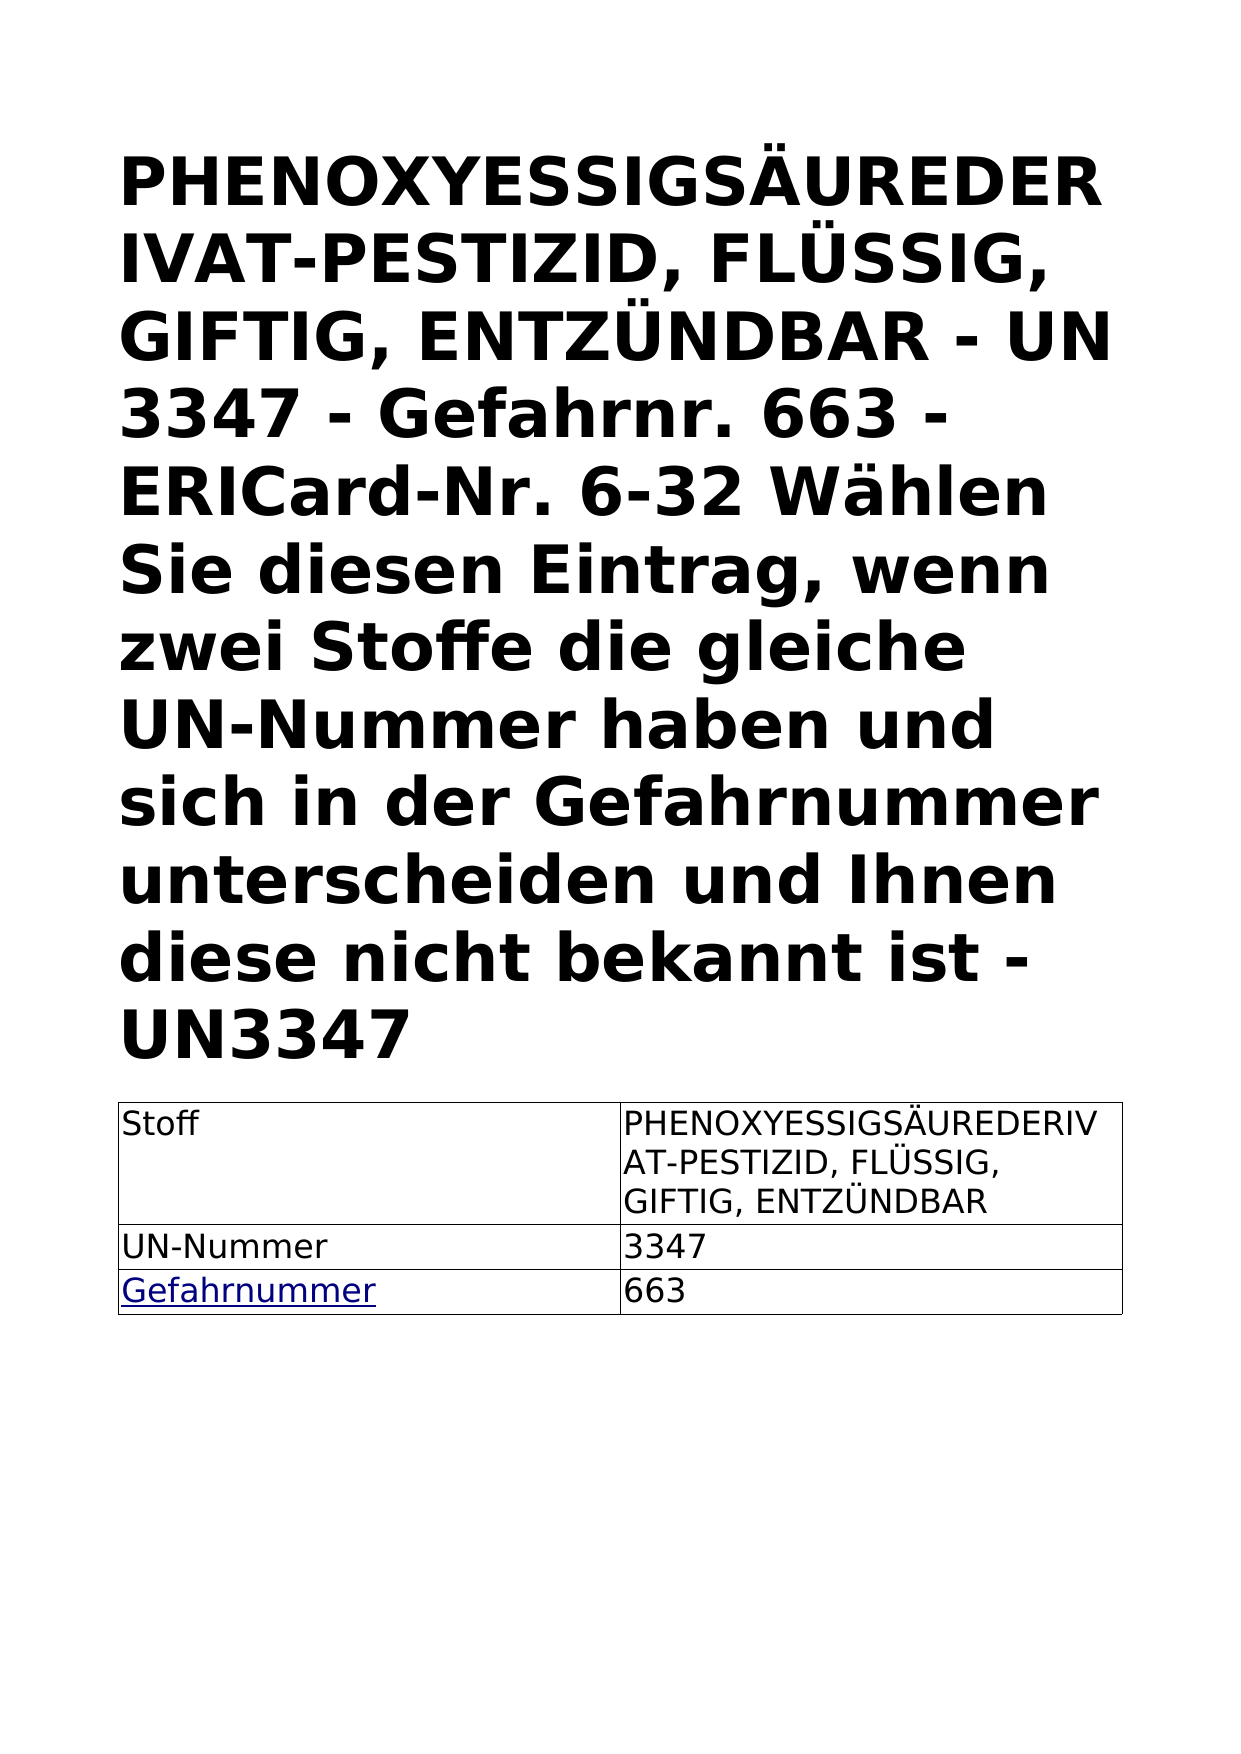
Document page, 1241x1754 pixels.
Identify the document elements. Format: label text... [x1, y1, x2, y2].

subtitle PHENOXYESSIGSÄUREDERIVAT-PESTIZID, FLÜSSIG, GIFTIG, ENTZÜNDBAR - UN 3347 - Gefahrnr. 663 - ERICard-Nr. 6-32 Wählen Sie diesen Eintrag, wenn zwei Stoffe die gleiche UN-Nummer haben und sich in der Gefahrnummer unterscheiden und Ihnen diese nicht bekannt ist - UN3347 [118, 143, 1122, 1074]
table_cell UN-Nummer [119, 1225, 620, 1269]
table_cell 3347 [621, 1225, 1122, 1269]
table_cell 663 [621, 1270, 1122, 1314]
table_cell Gefahrnummer [119, 1270, 620, 1314]
table_header Stoff [119, 1103, 620, 1224]
table_header PHENOXYESSIGSÄUREDERIVAT-PESTIZID, FLÜSSIG, GIFTIG, ENTZÜNDBAR [621, 1103, 1122, 1224]
